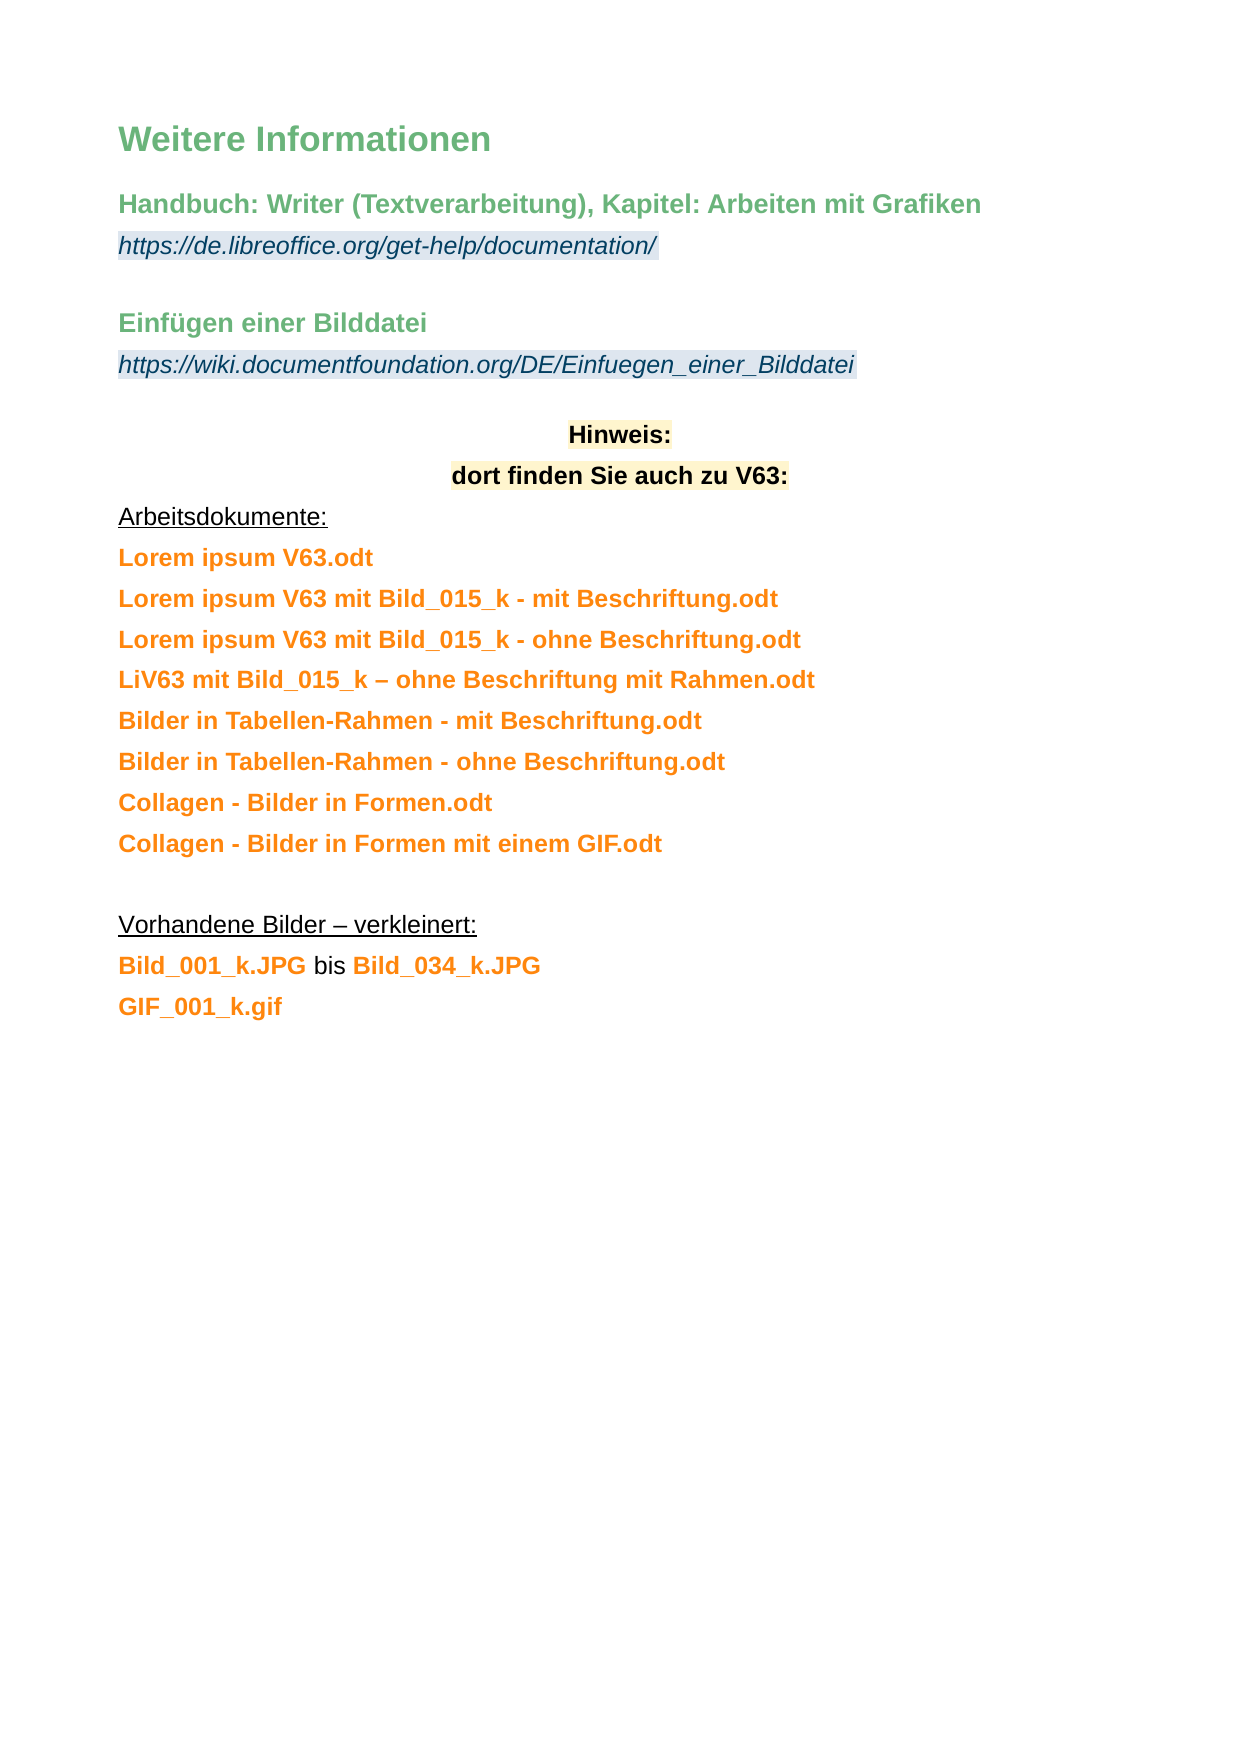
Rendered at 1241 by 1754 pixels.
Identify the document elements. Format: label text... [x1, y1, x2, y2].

text Lorem ipsum V63 mit Bild_015_k - ohne Beschriftung.odt [118, 624, 1122, 653]
text https://wiki.documentfoundation.org/DE/Einfuegen_einer_Bilddatei [857, 350, 1122, 379]
text https://de.libreoffice.org/get-help/documentation/ [659, 231, 1122, 260]
subtitle Handbuch: Writer (Textverarbeitung), Kapitel: Arbeiten mit Grafiken [118, 188, 1122, 219]
text Bilder in Tabellen-Rahmen - ohne Beschriftung.odt [118, 747, 1122, 776]
text Lorem ipsum V63.odt [118, 543, 1122, 572]
text Bilder in Tabellen-Rahmen - mit Beschriftung.odt [118, 706, 1122, 735]
text LiV63 mit Bild_015_k – ohne Beschriftung mit Rahmen.odt [118, 665, 1122, 694]
text dort finden Sie auch zu V63: [789, 461, 1122, 490]
text Hinweis: [672, 420, 1122, 449]
subtitle Weitere Informationen [118, 118, 1122, 159]
text Collagen - Bilder in Formen mit einem GIF.odt [118, 829, 1122, 858]
text Hinweis: [118, 420, 568, 449]
text Arbeitsdokumente: [118, 502, 1122, 531]
text GIF_001_k.gif [118, 992, 1122, 1021]
text Bild_001_k.JPG bis Bild_034_k.JPG [118, 951, 1122, 980]
text dort finden Sie auch zu V63: [118, 461, 451, 490]
text Lorem ipsum V63 mit Bild_015_k - mit Beschriftung.odt [118, 584, 1122, 613]
subtitle Einfügen einer Bilddatei [118, 307, 1122, 338]
text Vorhandene Bilder – verkleinert: [118, 910, 1122, 939]
text Collagen - Bilder in Formen.odt [118, 788, 1122, 817]
